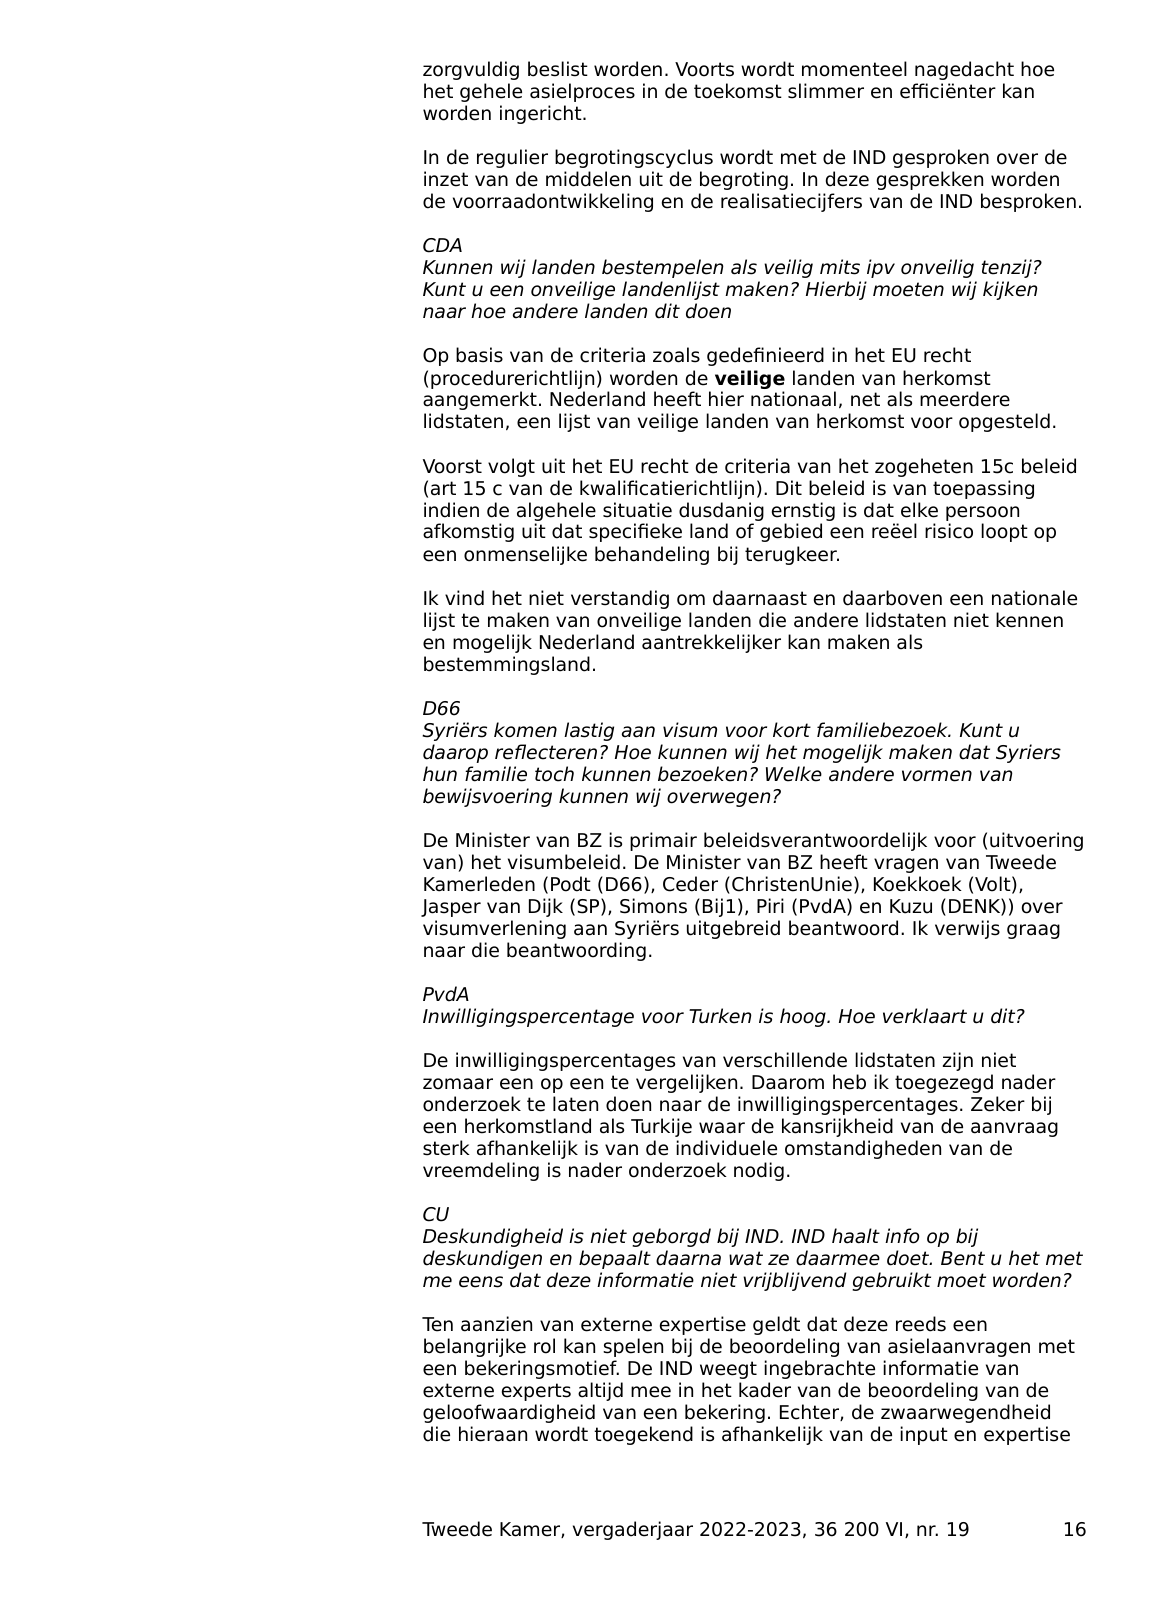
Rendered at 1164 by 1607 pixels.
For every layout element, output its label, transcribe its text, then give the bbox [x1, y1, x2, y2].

text Syriërs komen lastig aan visum voor kort familiebezoek. Kunt u daarop reflecteren? Hoe kunnen wij het mogelijk maken dat Syriers hun familie toch kunnen bezoeken? Welke andere vormen van bewijsvoering kunnen wij overwegen? [422, 720, 1087, 808]
text De Minister van BZ is primair beleidsverantwoordelijk voor (uitvoering van) het visumbeleid. De Minister van BZ heeft vragen van Tweede Kamerleden (Podt (D66), Ceder (ChristenUnie), Koekkoek (Volt), Jasper van Dijk (SP), Simons (Bij1), Piri (PvdA) en Kuzu (DENK)) over visumverlening aan Syriërs uitgebreid beantwoord. Ik verwijs graag naar die beantwoording. [422, 830, 1087, 962]
text PvdA [422, 984, 1087, 1006]
text Kunnen wij landen bestempelen als veilig mits ipv onveilig tenzij? Kunt u een onveilige landenlijst maken? Hierbij moeten wij kijken naar hoe andere landen dit doen [422, 257, 1087, 323]
text Ten aanzien van externe expertise geldt dat deze reeds een belangrijke rol kan spelen bij de beoordeling van asielaanvragen met een bekeringsmotief. De IND weegt ingebrachte informatie van externe experts altijd mee in het kader van de beoordeling van de geloofwaardigheid van een bekering. Echter, de zwaarwegendheid die hieraan wordt toegekend is afhankelijk van de input en expertise [422, 1314, 1087, 1446]
text De inwilligingspercentages van verschillende lidstaten zijn niet zomaar een op een te vergelijken. Daarom heb ik toegezegd nader onderzoek te laten doen naar de inwilligingspercentages. Zeker bij een herkomstland als Turkije waar de kansrijkheid van de aanvraag sterk afhankelijk is van de individuele omstandigheden van de vreemdeling is nader onderzoek nodig. [422, 1050, 1087, 1182]
text Voorst volgt uit het EU recht de criteria van het zogeheten 15c beleid (art 15 c van de kwalificatierichtlijn). Dit beleid is van toepassing indien de algehele situatie dusdanig ernstig is dat elke persoon afkomstig uit dat specifieke land of gebied een reëel risico loopt op een onmenselijke behandeling bij terugkeer. [422, 456, 1087, 565]
text Op basis van de criteria zoals gedefinieerd in het EU recht (procedurerichtlijn) worden de veilige landen van herkomst aangemerkt. Nederland heeft hier nationaal, net als meerdere lidstaten, een lijst van veilige landen van herkomst voor opgesteld. [422, 345, 1087, 433]
text Deskundigheid is niet geborgd bij IND. IND haalt info op bij deskundigen en bepaalt daarna wat ze daarmee doet. Bent u het met me eens dat deze informatie niet vrijblijvend gebruikt moet worden? [422, 1226, 1087, 1292]
text CDA [422, 235, 1087, 257]
text zorgvuldig beslist worden. Voorts wordt momenteel nagedacht hoe het gehele asielproces in de toekomst slimmer en efficiënter kan worden ingericht. [422, 59, 1087, 125]
text Ik vind het niet verstandig om daarnaast en daarboven een nationale lijst te maken van onveilige landen die andere lidstaten niet kennen en mogelijk Nederland aantrekkelijker kan maken als bestemmingsland. [422, 588, 1087, 676]
text In de regulier begrotingscyclus wordt met de IND gesproken over de inzet van de middelen uit de begroting. In deze gesprekken worden de voorraadontwikkeling en de realisatiecijfers van de IND besproken. [422, 147, 1087, 213]
text Inwilligingspercentage voor Turken is hoog. Hoe verklaart u dit? [422, 1006, 1087, 1028]
text CU [422, 1204, 1087, 1226]
text D66 [422, 698, 1087, 720]
